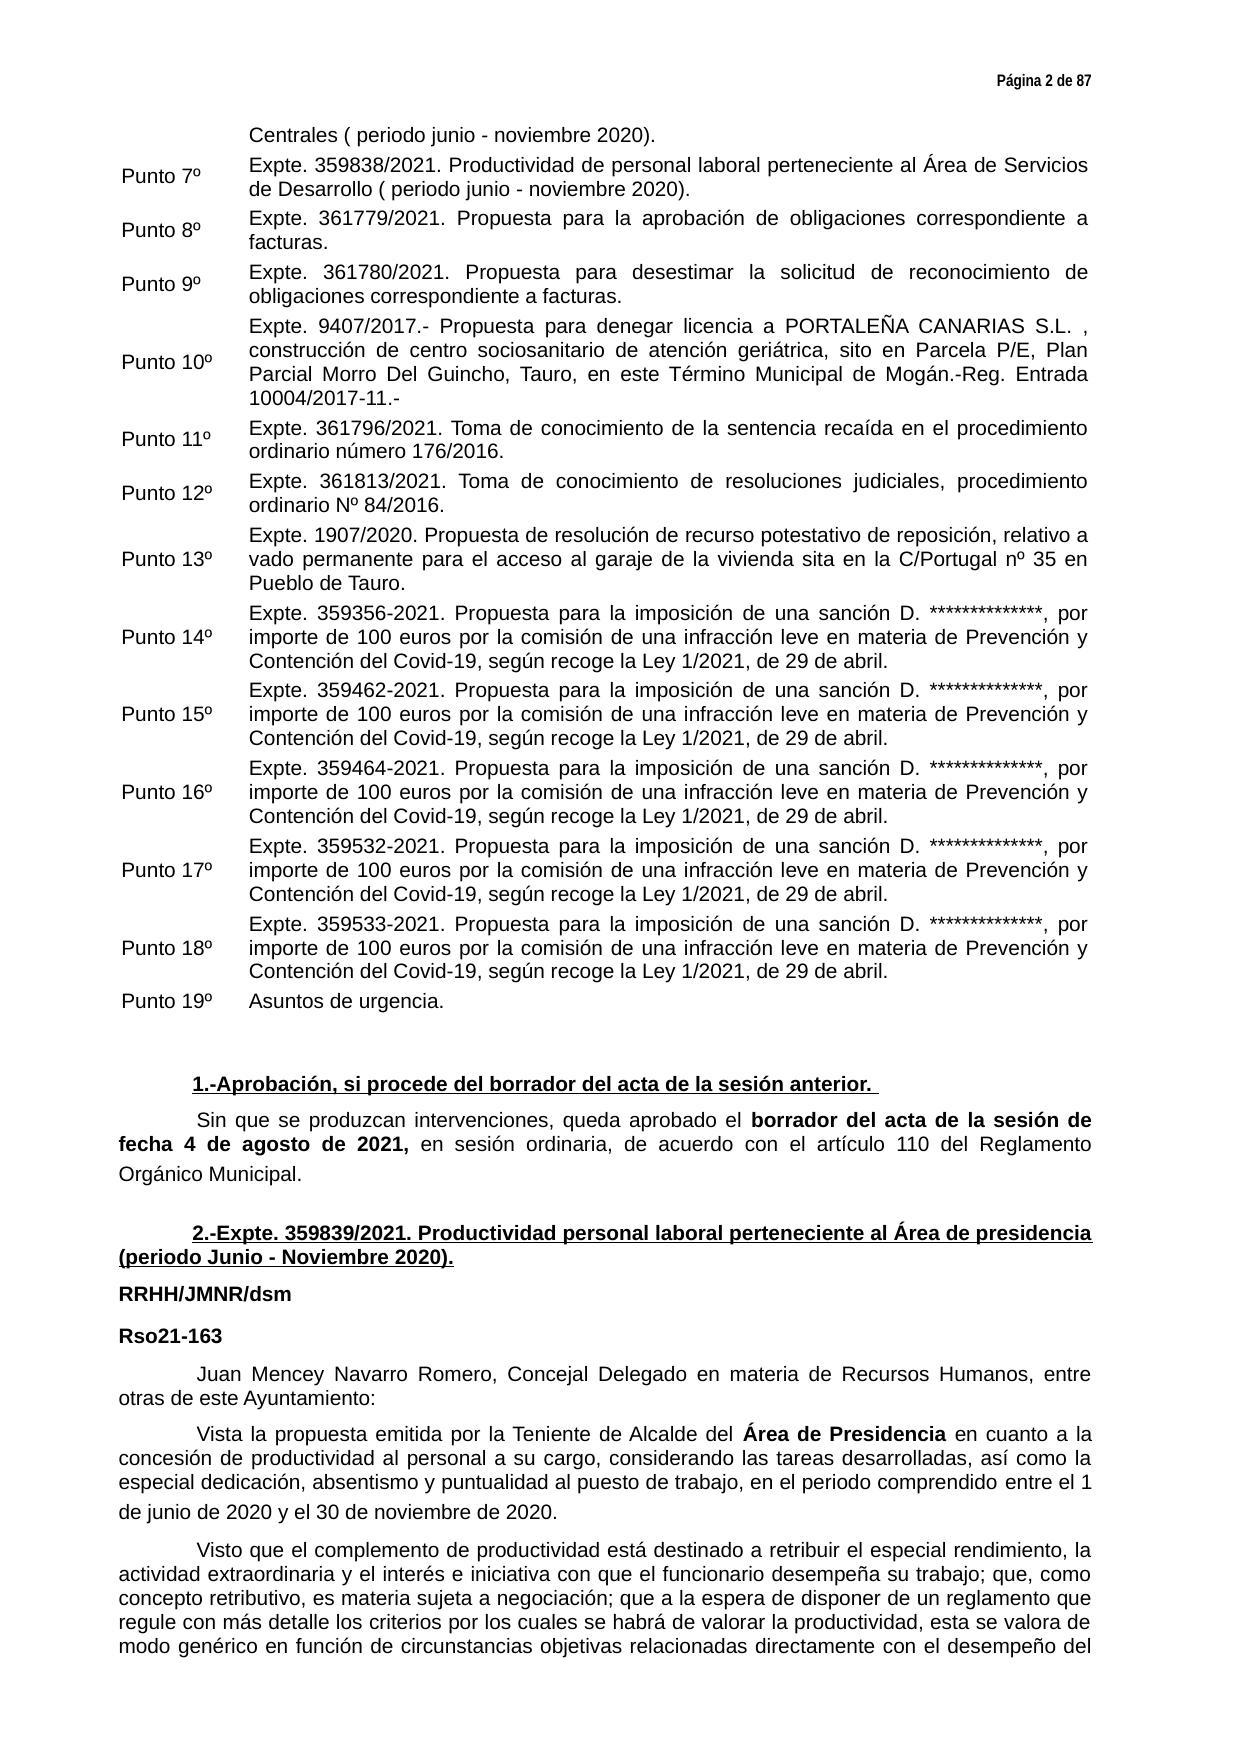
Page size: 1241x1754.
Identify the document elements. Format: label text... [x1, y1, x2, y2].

table_cell Expte. 361780/2021. Propuesta para desestimar la solicitud de reconocimiento de obligaciones correspondiente a facturas. [246, 257, 1092, 311]
text Juan Mencey Navarro Romero, Concejal Delegado en materia de Recursos Humanos, entre otras de este Ayuntamiento: [118, 1362, 1092, 1409]
table_cell Centrales ( periodo junio - noviembre 2020). [246, 120, 1092, 149]
text 1.-Aprobación, si procede del borrador del acta de la sesión anterior. [118, 1072, 1092, 1096]
table_cell Expte. 359356-2021. Propuesta para la imposición de una sanción D. **************, por importe de 100 euros por la comisión de una infracción leve en materia de Prevención y Contención del Covid-19, según recoge la Ley 1/2021, de 29 de abril. [246, 598, 1092, 675]
table_cell Expte. 1907/2020. Propuesta de resolución de recurso potestativo de reposición, relativo a vado permanente para el acceso al garaje de la vivienda sita en la C/Portugal nº 35 en Pueblo de Tauro. [246, 520, 1092, 598]
table_cell Punto 16º [118, 753, 246, 831]
text Sin que se produzcan intervenciones, queda aprobado el borrador del acta de la sesión de fecha 4 de agosto de 2021, en sesión ordinaria, de acuerdo con el artículo 110 del Reglamento Orgánico Municipal. [118, 1108, 1092, 1187]
table_cell Punto 19º [118, 986, 246, 1016]
text Visto que el complemento de productividad está destinado a retribuir el especial rendimiento, la actividad extraordinaria y el interés e iniciativa con que el funcionario desempeña su trabajo; que, como concepto retributivo, es materia sujeta a negociación; que a la espera de disponer de un reglamento que regule con más detalle los criterios por los cuales se habrá de valorar la productividad, esta se valora de modo genérico en función de circunstancias objetivas relacionadas directamente con el desempeño del [118, 1538, 1092, 1657]
table_cell Expte. 361813/2021. Toma de conocimiento de resoluciones judiciales, procedimiento ordinario Nº 84/2016. [246, 466, 1092, 520]
text 2.-Expte. 359839/2021. Productividad personal laboral perteneciente al Área de presidencia (periodo Junio - Noviembre 2020). [118, 1199, 1092, 1269]
table_cell Punto 14º [118, 598, 246, 675]
table_cell Expte. 359464-2021. Propuesta para la imposición de una sanción D. **************, por importe de 100 euros por la comisión de una infracción leve en materia de Prevención y Contención del Covid-19, según recoge la Ley 1/2021, de 29 de abril. [246, 753, 1092, 831]
table_cell Punto 10º [118, 311, 246, 412]
table_cell Expte. 359532-2021. Propuesta para la imposición de una sanción D. **************, por importe de 100 euros por la comisión de una infracción leve en materia de Prevención y Contención del Covid-19, según recoge la Ley 1/2021, de 29 de abril. [246, 831, 1092, 908]
table_cell Punto 12º [118, 466, 246, 520]
table_cell Punto 13º [118, 520, 246, 598]
table_cell Punto 7º [118, 150, 246, 203]
table_cell Expte. 359533-2021. Propuesta para la imposición de una sanción D. **************, por importe de 100 euros por la comisión de una infracción leve en materia de Prevención y Contención del Covid-19, según recoge la Ley 1/2021, de 29 de abril. [246, 909, 1092, 986]
text Rso21-163 [118, 1318, 1092, 1349]
text Vista la propuesta emitida por la Teniente de Alcalde del Área de Presidencia en cuanto a la concesión de productividad al personal a su cargo, considerando las tareas desarrolladas, así como la especial dedicación, absentismo y puntualidad al puesto de trabajo, en el periodo comprendido entre el 1 de junio de 2020 y el 30 de noviembre de 2020. [118, 1422, 1092, 1525]
table_cell Expte. 359838/2021. Productividad de personal laboral perteneciente al Área de Servicios de Desarrollo ( periodo junio - noviembre 2020). [246, 150, 1092, 203]
text RRHH/JMNR/dsm [118, 1282, 1092, 1306]
table_cell Punto 17º [118, 831, 246, 908]
table_cell Punto 9º [118, 257, 246, 311]
table_cell Punto 15º [118, 675, 246, 753]
table_cell Punto 8º [118, 203, 246, 257]
table_cell Asuntos de urgencia. [246, 986, 1092, 1016]
table_cell Expte. 359462-2021. Propuesta para la imposición de una sanción D. **************, por importe de 100 euros por la comisión de una infracción leve en materia de Prevención y Contención del Covid-19, según recoge la Ley 1/2021, de 29 de abril. [246, 675, 1092, 753]
table_cell Expte. 361779/2021. Propuesta para la aprobación de obligaciones correspondiente a facturas. [246, 203, 1092, 257]
table_cell Punto 11º [118, 413, 246, 466]
table_cell [118, 120, 246, 149]
table_cell Punto 18º [118, 909, 246, 986]
table_cell Expte. 9407/2017.- Propuesta para denegar licencia a PORTALEÑA CANARIAS S.L. , construcción de centro sociosanitario de atención geriátrica, sito en Parcela P/E, Plan Parcial Morro Del Guincho, Tauro, en este Término Municipal de Mogán.-Reg. Entrada 10004/2017-11.- [246, 311, 1092, 412]
table_cell Expte. 361796/2021. Toma de conocimiento de la sentencia recaída en el procedimiento ordinario número 176/2016. [246, 413, 1092, 466]
